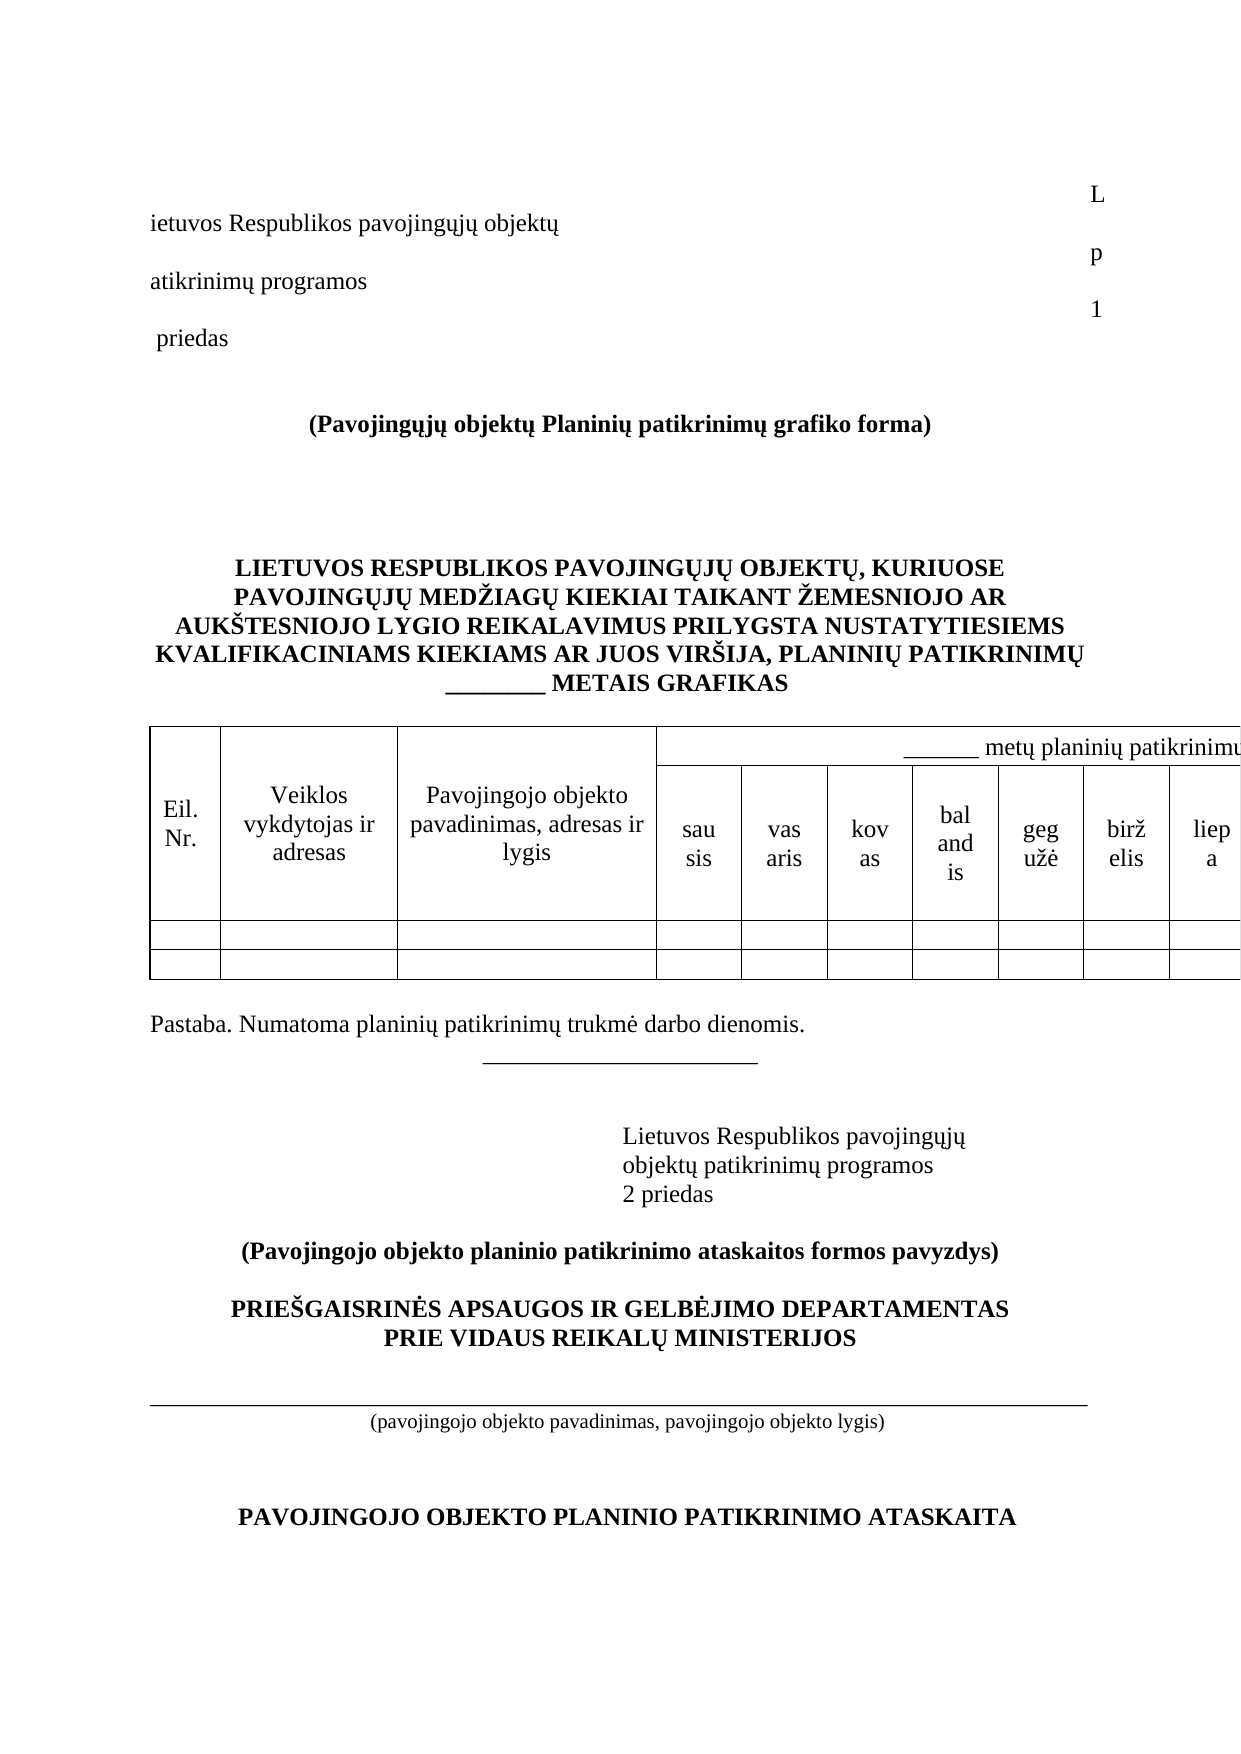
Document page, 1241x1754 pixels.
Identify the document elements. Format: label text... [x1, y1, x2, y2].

table_header Eil. Nr. [151, 727, 220, 919]
table_cell [657, 921, 741, 949]
table_cell sausis [657, 766, 741, 919]
table_cell [999, 921, 1083, 949]
table_cell [999, 950, 1083, 979]
text Pastaba. Numatoma planinių patikrinimų trukmė darbo dienomis. [150, 1009, 1090, 1038]
text PRIEŠGAISRINĖS APSAUGOS IR GELBĖJIMO DEPARTAMENTAS [150, 1294, 1090, 1323]
table_cell [1170, 950, 1240, 979]
table_cell [398, 921, 656, 949]
table_cell balandis [913, 766, 998, 919]
text ______________________ [150, 1038, 1090, 1066]
table_cell [151, 950, 220, 979]
text 2 priedas [150, 1179, 1090, 1208]
table_header ______ metų planinių patikrinimų terminai (Pastaba) [657, 727, 1240, 765]
text (Pavojingojo objekto planinio patikrinimo ataskaitos formos pavyzdys) [150, 1236, 1090, 1265]
table_cell [151, 921, 220, 949]
text Lietuvos Respublikos pavojingųjų [150, 1121, 1090, 1150]
table_cell [398, 950, 656, 979]
table_cell liepa [1170, 766, 1240, 919]
text PRIE VIDAUS REIKALŲ MINISTERIJOS [150, 1323, 1090, 1351]
text LIETUVOS RESPUBLIKOS PAVOJINGŲJŲ OBJEKTŲ, KURIUOSE PAVOJINGŲJŲ MEDŽIAGŲ KIEKIAI TAIKANT ŽEMESNIOJO AR AUKŠTESNIOJO LYGIO REIKALAVIMUS PRILYGSTA NUSTATYTIESIEMS KVALIFIKACINIAMS KIEKIAMS AR JUOS VIRŠIJA, PLANINIŲ PATIKRINIMŲ ________ METAIS GRAFIKAS [150, 553, 1090, 697]
table_cell [1170, 921, 1240, 949]
table_cell [913, 921, 998, 949]
table_cell birželis [1084, 766, 1169, 919]
text (pavojingojo objekto pavadinimas, pavojingojo objekto lygis) [150, 1409, 1090, 1433]
text objektų patikrinimų programos [150, 1150, 1090, 1179]
table_header Pavojingojo objekto pavadinimas, adresas ir lygis [398, 727, 656, 919]
table_cell [221, 921, 397, 949]
table_cell [913, 950, 998, 979]
table_cell [828, 950, 912, 979]
table_cell gegužė [999, 766, 1083, 919]
table_cell [742, 921, 827, 949]
table_cell vasaris [742, 766, 827, 919]
text (Pavojingųjų objektų Planinių patikrinimų grafiko forma) [150, 409, 1090, 438]
table_cell [742, 950, 827, 979]
text ___________________________________________________________________________ [150, 1380, 1090, 1409]
table_cell [657, 950, 741, 979]
table_cell [1084, 921, 1169, 949]
table_cell [1084, 950, 1169, 979]
text PAVOJINGOJO OBJEKTO PLANINIO PATIKRINIMO ATASKAITA [150, 1502, 1090, 1531]
table_header Veiklos vykdytojas ir adresas [221, 727, 397, 919]
table_cell [828, 921, 912, 949]
table_cell kovas [828, 766, 912, 919]
text Lietuvos Respublikos pavojingųjų objektų [150, 179, 1090, 237]
text patikrinimų programos [150, 237, 1090, 294]
text 1 priedas [150, 294, 1090, 352]
table_cell [221, 950, 397, 979]
